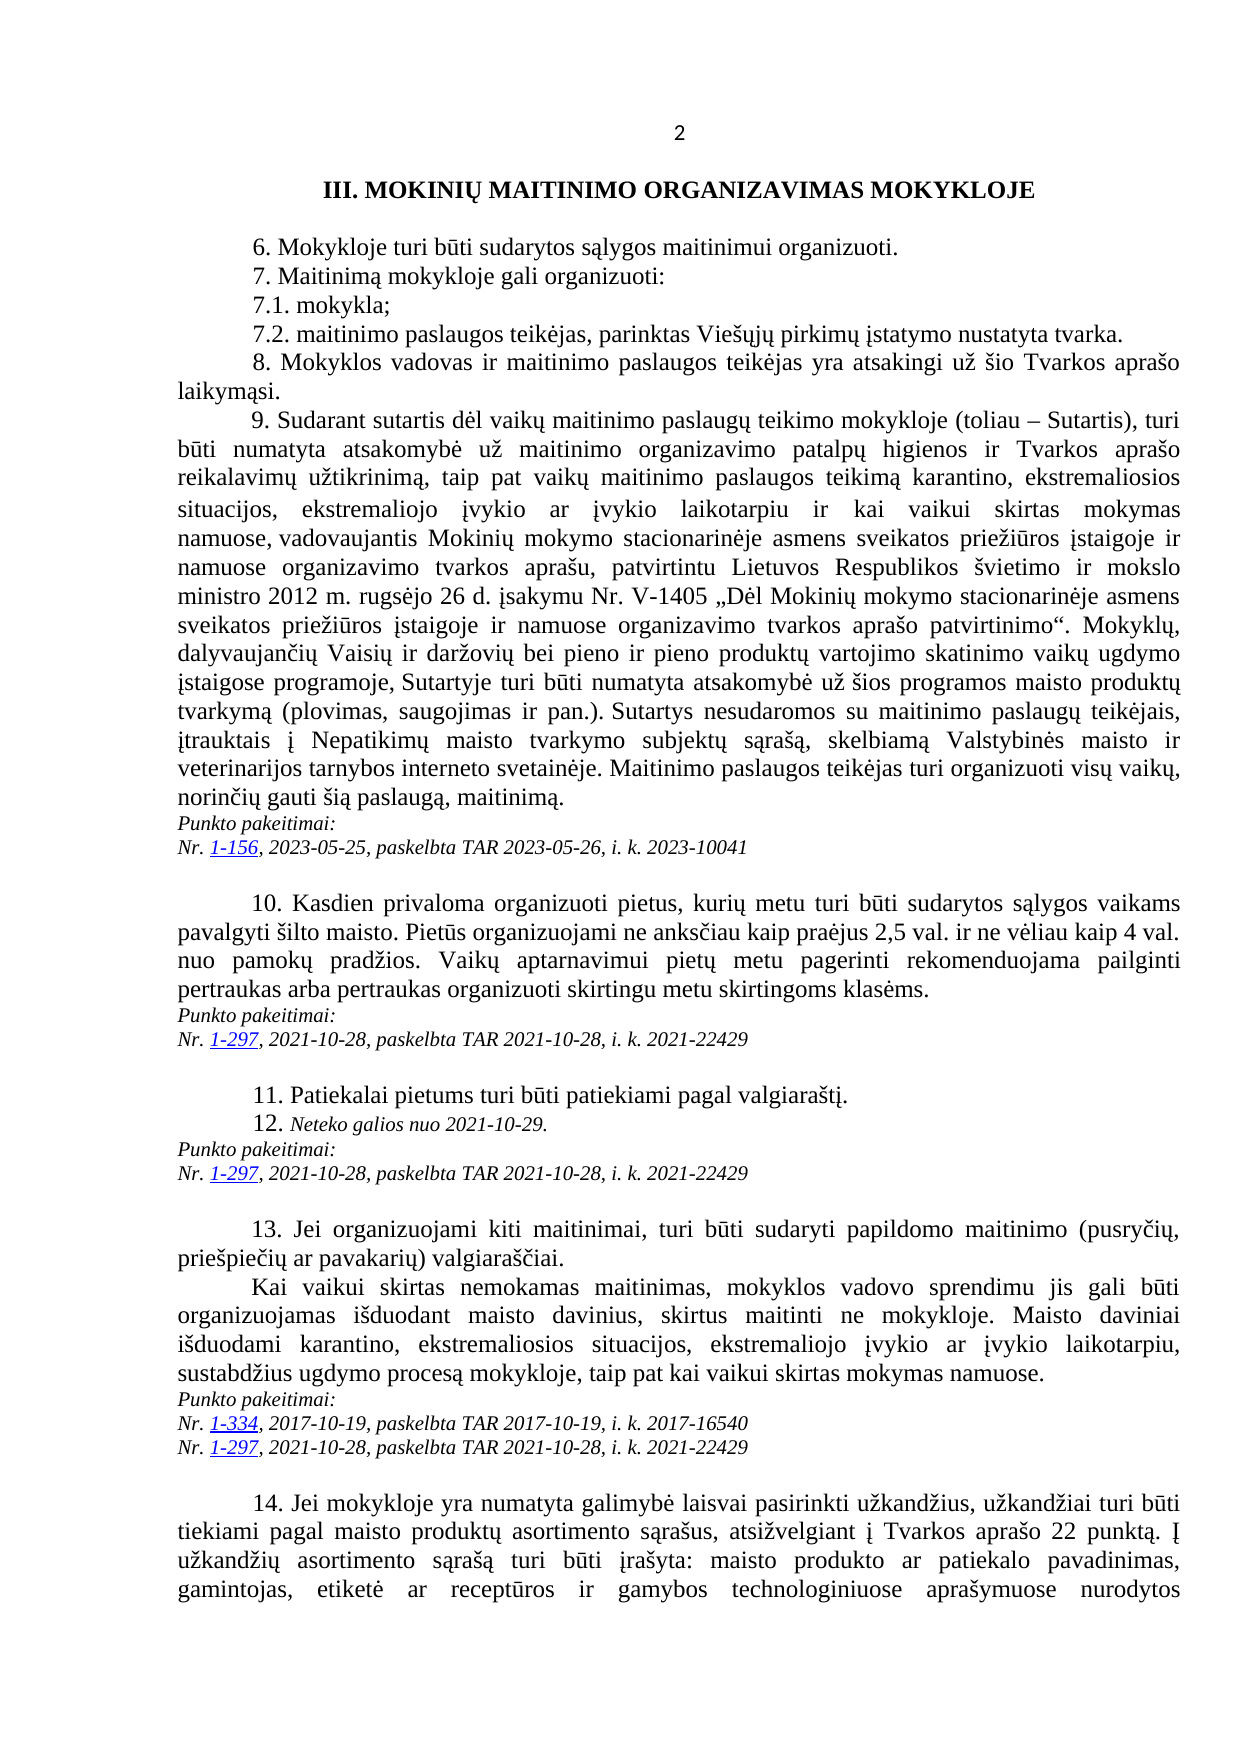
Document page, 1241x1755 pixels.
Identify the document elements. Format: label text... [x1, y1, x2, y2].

text 14. Jei mokykloje yra numatyta galimybė laisvai pasirinkti užkandžius, užkandžiai turi būti tiekiami pagal maisto produktų asortimento sąrašus, atsižvelgiant į Tvarkos aprašo 22 punktą. Į užkandžių asortimento sąrašą turi būti įrašyta: maisto produkto ar patiekalo pavadinimas, gamintojas, etiketė ar receptūros ir gamybos technologiniuose aprašymuose nurodytos [177, 1488, 1181, 1603]
text Kai vaikui skirtas nemokamas maitinimas, mokyklos vadovo sprendimu jis gali būti organizuojamas išduodant maisto davinius, skirtus maitinti ne mokykloje. Maisto daviniai išduodami karantino, ekstremaliosios situacijos, ekstremaliojo įvykio ar įvykio laikotarpiu, sustabdžius ugdymo procesą mokykloje, taip pat kai vaikui skirtas mokymas namuose. [177, 1272, 1181, 1387]
text 10. Kasdien privaloma organizuoti pietus, kurių metu turi būti sudarytos sąlygos vaikams pavalgyti šilto maisto. Pietūs organizuojami ne anksčiau kaip praėjus 2,5 val. ir ne vėliau kaip 4 val. nuo pamokų pradžios. Vaikų aptarnavimui pietų metu pagerinti rekomenduojama pailginti pertraukas arba pertraukas organizuoti skirtingu metu skirtingoms klasėms. [177, 888, 1181, 1003]
text Punkto pakeitimai: [177, 811, 1181, 835]
text 7.2. maitinimo paslaugos teikėjas, parinktas Viešųjų pirkimų įstatymo nustatyta tvarka. [177, 319, 1181, 347]
text Punkto pakeitimai: [177, 1137, 1181, 1161]
text 11. Patiekalai pietums turi būti patiekiami pagal valgiaraštį. [177, 1080, 1181, 1108]
text Nr. 1-297, 2021-10-28, paskelbta TAR 2021-10-28, i. k. 2021-22429 [177, 1435, 1181, 1459]
text III. MOKINIŲ MAITINIMO ORGANIZAVIMAS MOKYKLOJE [177, 175, 1181, 204]
text Nr. 1-297, 2021-10-28, paskelbta TAR 2021-10-28, i. k. 2021-22429 [177, 1027, 1181, 1051]
text 8. Mokyklos vadovas ir maitinimo paslaugos teikėjas yra atsakingi už šio Tvarkos aprašo laikymąsi. [177, 347, 1181, 405]
text Nr. 1-156, 2023-05-25, paskelbta TAR 2023-05-26, i. k. 2023-10041 [177, 835, 1181, 859]
text Nr. 1-297, 2021-10-28, paskelbta TAR 2021-10-28, i. k. 2021-22429 [177, 1161, 1181, 1185]
text 12. Neteko galios nuo 2021-10-29. [177, 1108, 1181, 1137]
text 7. Maitinimą mokykloje gali organizuoti: [177, 261, 1181, 290]
text Nr. 1-334, 2017-10-19, paskelbta TAR 2017-10-19, i. k. 2017-16540 [177, 1411, 1181, 1435]
text Punkto pakeitimai: [177, 1003, 1181, 1027]
text 9. Sudarant sutartis dėl vaikų maitinimo paslaugų teikimo mokykloje (toliau – Sutartis), turi būti numatyta atsakomybė už maitinimo organizavimo patalpų higienos ir Tvarkos aprašo reikalavimų užtikrinimą, taip pat vaikų maitinimo paslaugos teikimą karantino, ekstremaliosios situacijos, ekstremaliojo įvykio ar įvykio laikotarpiu ir kai vaikui skirtas mokymas namuose, vadovaujantis Mokinių mokymo stacionarinėje asmens sveikatos priežiūros įstaigoje ir namuose organizavimo tvarkos aprašu, patvirtintu Lietuvos Respublikos švietimo ir mokslo ministro 2012 m. rugsėjo 26 d. įsakymu Nr. V-1405 „Dėl Mokinių mokymo stacionarinėje asmens sveikatos priežiūros įstaigoje ir namuose organizavimo tvarkos aprašo patvirtinimo“. Mokyklų, dalyvaujančių Vaisių ir daržovių bei pieno ir pieno produktų vartojimo skatinimo vaikų ugdymo įstaigose programoje, Sutartyje turi būti numatyta atsakomybė už šios programos maisto produktų tvarkymą (plovimas, saugojimas ir pan.). Sutartys nesudaromos su maitinimo paslaugų teikėjais, įtrauktais į Nepatikimų maisto tvarkymo subjektų sąrašą, skelbiamą Valstybinės maisto ir veterinarijos tarnybos interneto svetainėje. Maitinimo paslaugos teikėjas turi organizuoti visų vaikų, norinčių gauti šią paslaugą, maitinimą. [177, 405, 1181, 811]
text Punkto pakeitimai: [177, 1387, 1181, 1411]
text 13. Jei organizuojami kiti maitinimai, turi būti sudaryti papildomo maitinimo (pusryčių, priešpiečių ar pavakarių) valgiaraščiai. [177, 1214, 1181, 1272]
text 6. Mokykloje turi būti sudarytos sąlygos maitinimui organizuoti. [177, 232, 1181, 261]
text 7.1. mokykla; [177, 290, 1181, 319]
